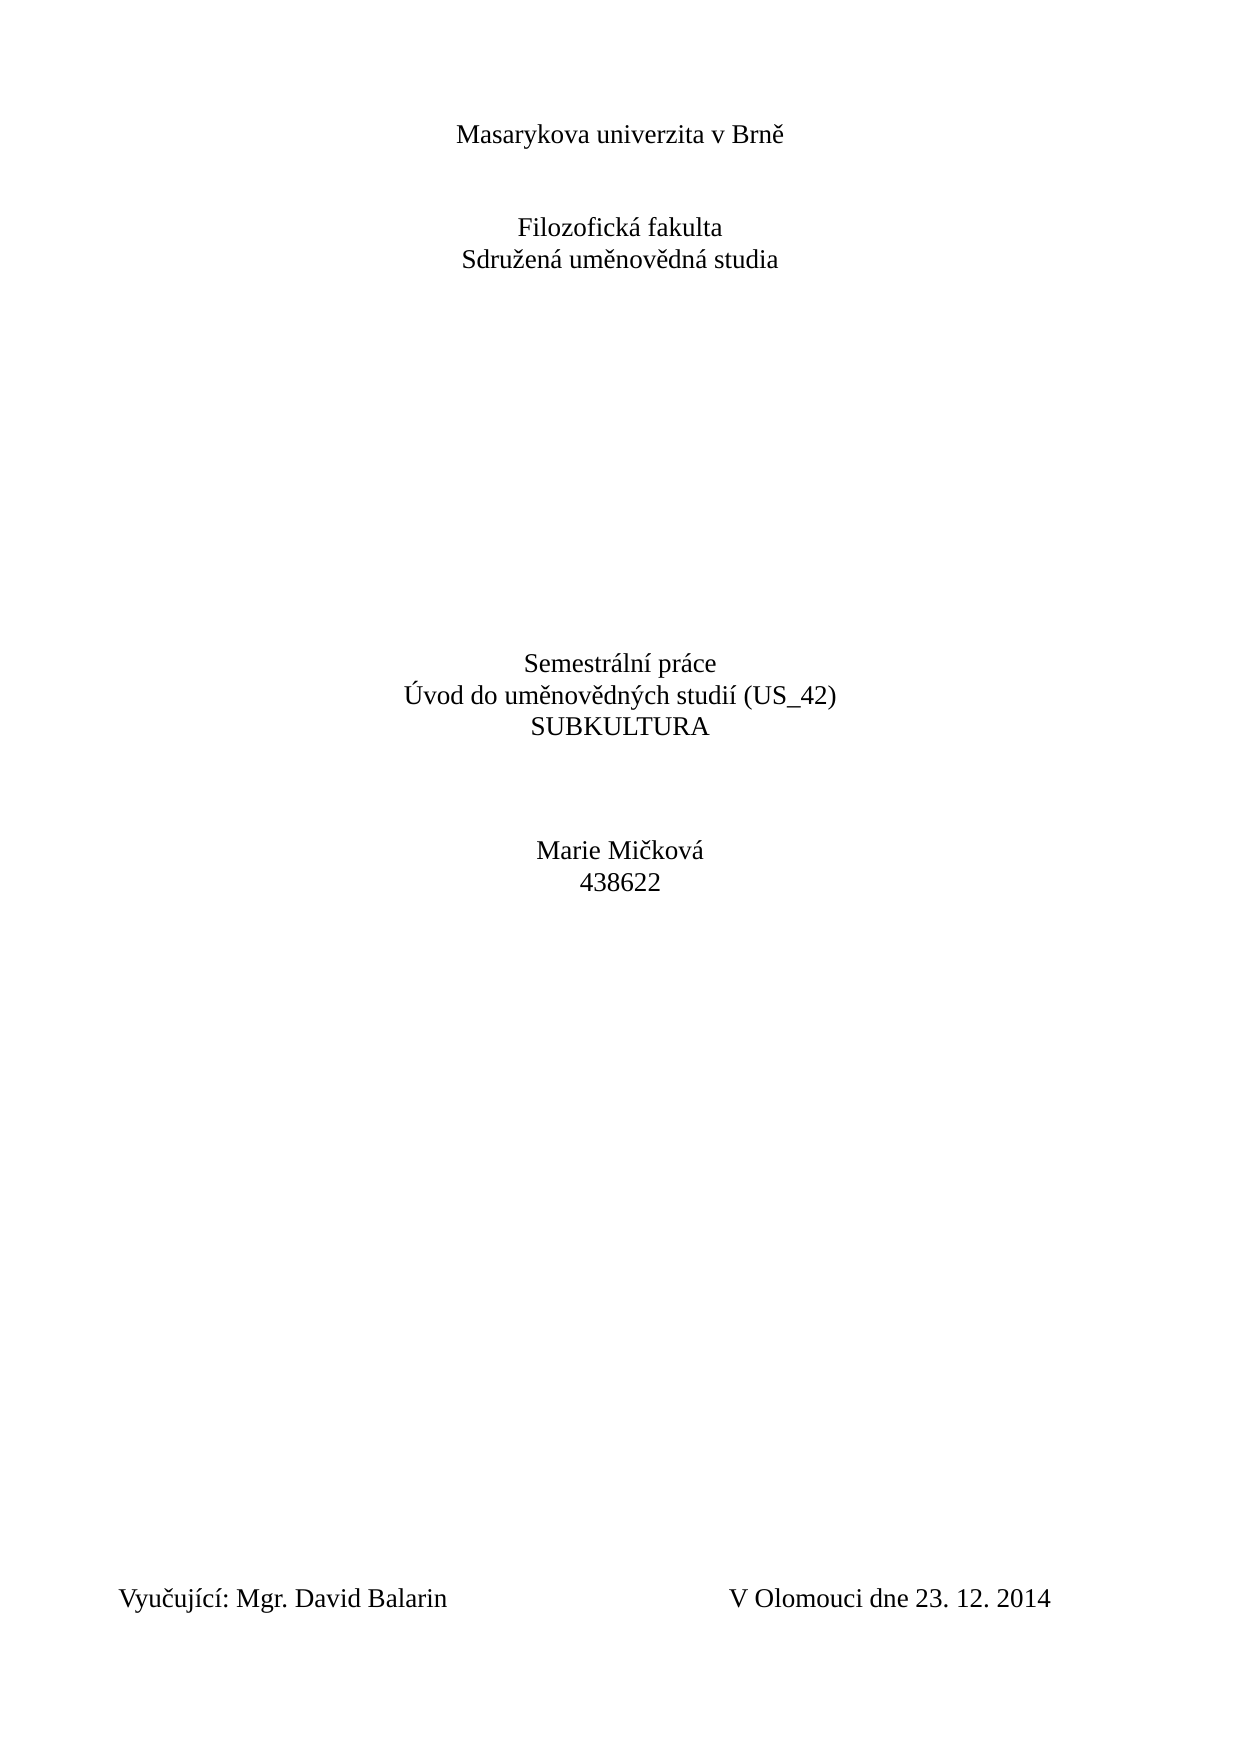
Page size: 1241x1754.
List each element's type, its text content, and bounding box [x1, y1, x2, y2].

text 438622 [118, 866, 1122, 897]
text Sdružená uměnovědná studia [118, 243, 1122, 274]
text Masarykova univerzita v Brně [118, 118, 1122, 149]
text Semestrální práce [118, 648, 1122, 679]
text SUBKULTURA [118, 710, 1122, 741]
text Úvod do uměnovědných studií (US_42) [118, 679, 1122, 710]
text Vyučující: Mgr. David Balarin V Olomouci dne 23. 12. 2014 [118, 1582, 1122, 1613]
text Marie Mičková [118, 834, 1122, 866]
text Filozofická fakulta [118, 212, 1122, 243]
